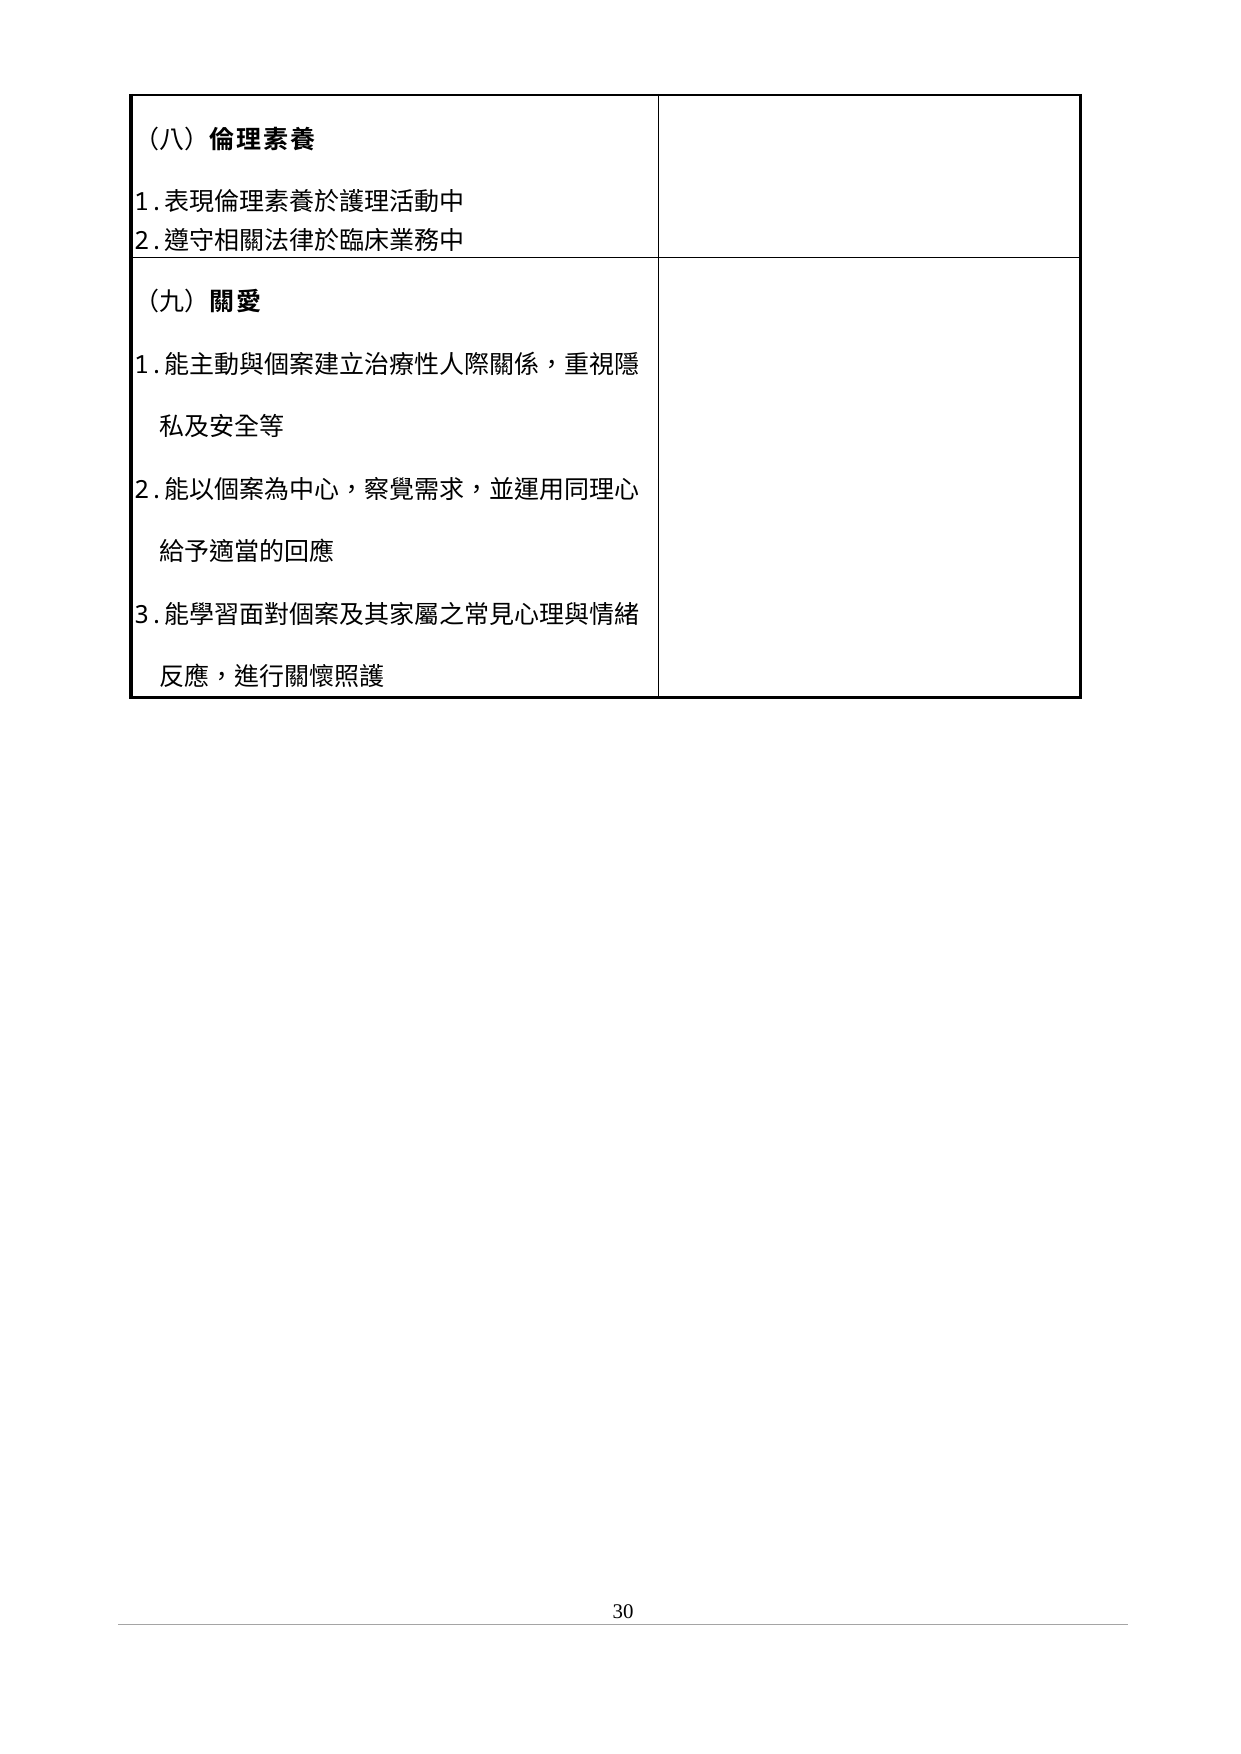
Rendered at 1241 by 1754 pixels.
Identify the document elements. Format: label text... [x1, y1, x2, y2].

table_cell （九）關愛 1.能主動與個案建立治療性人際關係，重視隱私及安全等 2.能以個案為中心，察覺需求，並運用同理心給予適當的回應 3.能學習面對個案及其家屬之常見心理與情緒反應，進行關懷照護 [133, 258, 658, 696]
table_cell （八）倫理素養 1.表現倫理素養於護理活動中 2.遵守相關法律於臨床業務中 [133, 96, 658, 257]
table_cell [659, 258, 1079, 696]
table_cell [659, 96, 1079, 257]
